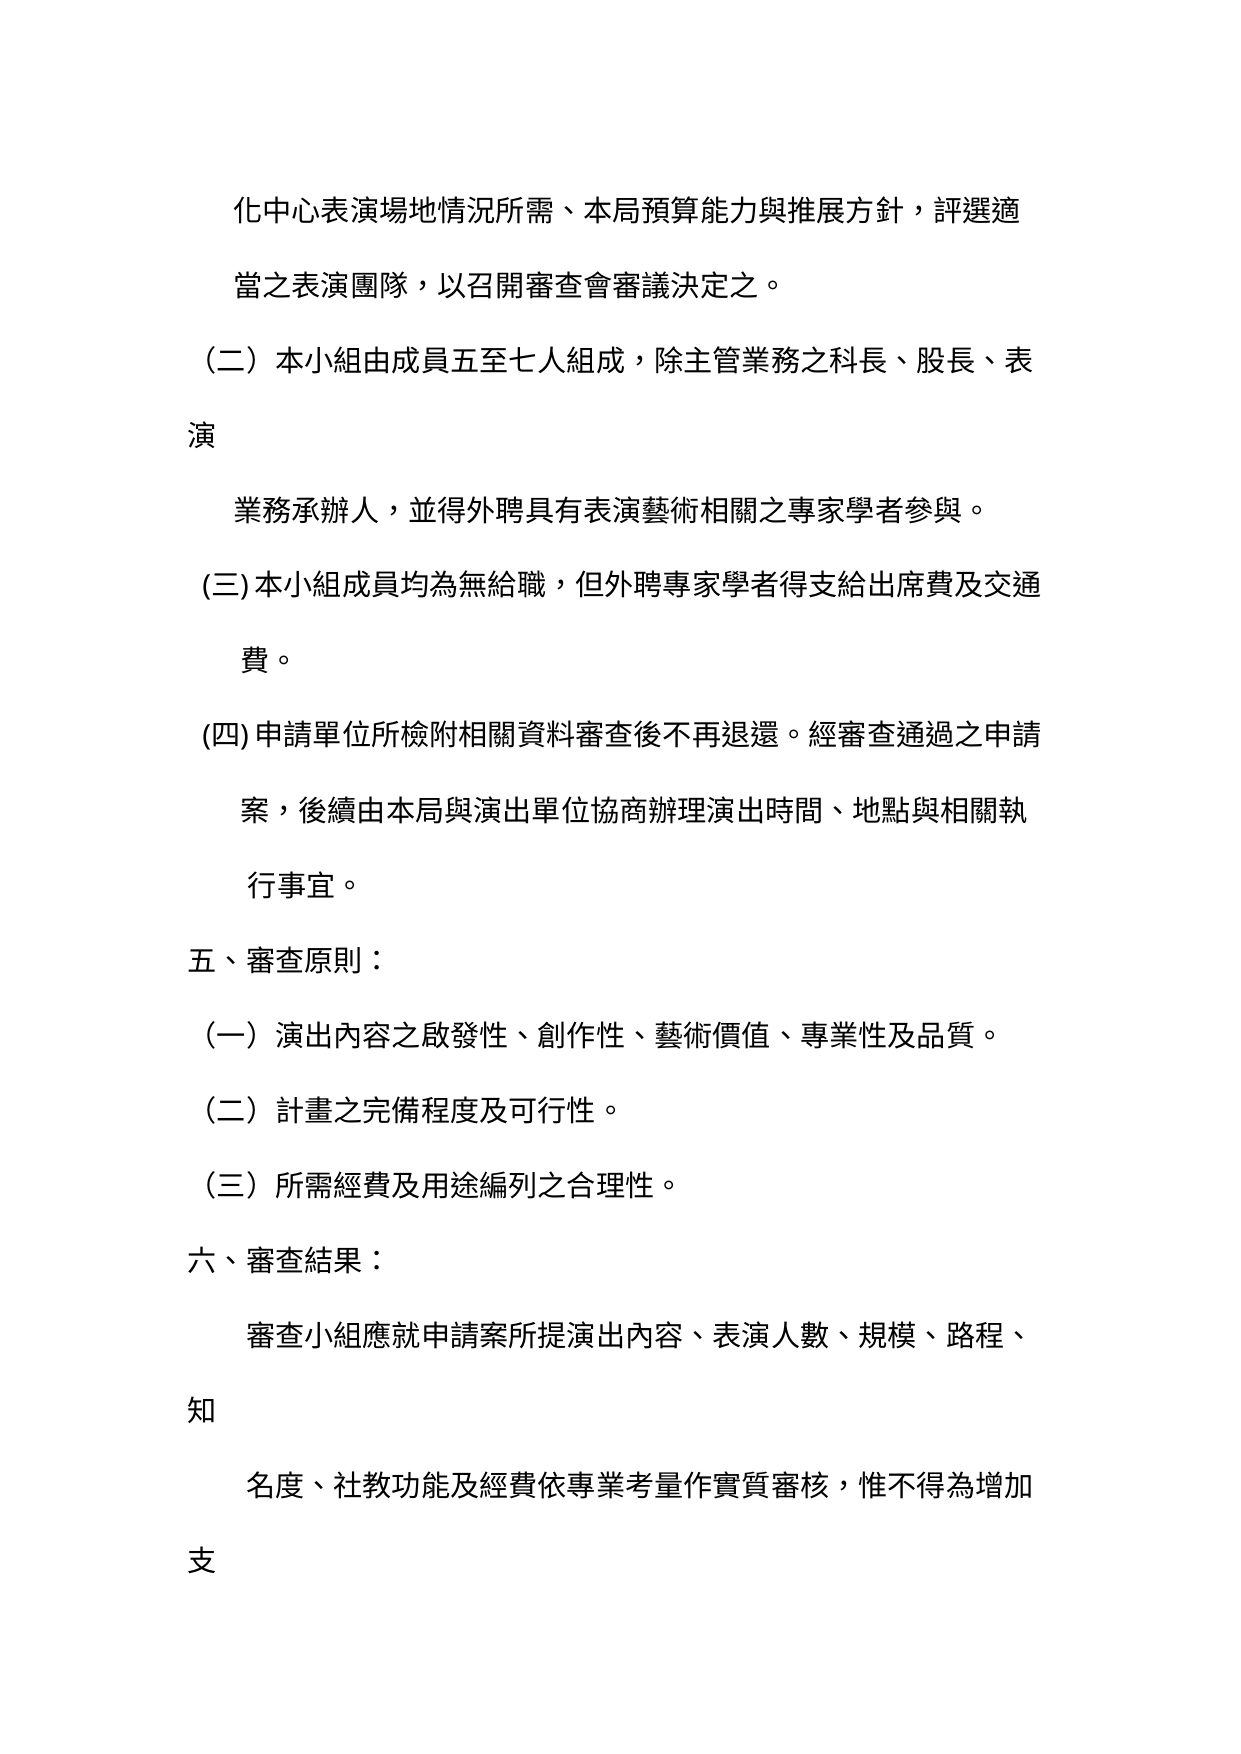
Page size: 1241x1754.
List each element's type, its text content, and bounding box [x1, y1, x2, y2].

text 費。 [187, 614, 1053, 689]
text (三) 本小組成員均為無給職，但外聘專家學者得支給出席費及交通 [187, 539, 1053, 614]
text 業務承辦人，並得外聘具有表演藝術相關之專家學者參與。 [187, 464, 1053, 539]
text 六、審查結果： [187, 1214, 1053, 1289]
text （二）本小組由成員五至七人組成，除主管業務之科長、股長、表演 [187, 314, 1053, 464]
text 五、審查原則： [187, 914, 1053, 989]
text 審查小組應就申請案所提演出內容、表演人數、規模、路程、知 [187, 1289, 1053, 1439]
text 案，後續由本局與演出單位協商辦理演出時間、地點與相關執 [187, 764, 1053, 839]
text （三）所需經費及用途編列之合理性。 [187, 1139, 1053, 1214]
text 化中心表演場地情況所需、本局預算能力與推展方針，評選適 [187, 164, 1053, 239]
text (四) 申請單位所檢附相關資料審查後不再退還。經審查通過之申請 [187, 689, 1053, 764]
text 當之表演團隊，以召開審查會審議決定之。 [187, 239, 1053, 314]
text （一）演出內容之啟發性、創作性、藝術價值、專業性及品質。 [187, 989, 1053, 1064]
text （二）計畫之完備程度及可行性。 [187, 1064, 1053, 1139]
text 名度、社教功能及經費依專業考量作實質審核，惟不得為增加支 [187, 1439, 1053, 1589]
text 行事宜。 [187, 839, 1053, 914]
